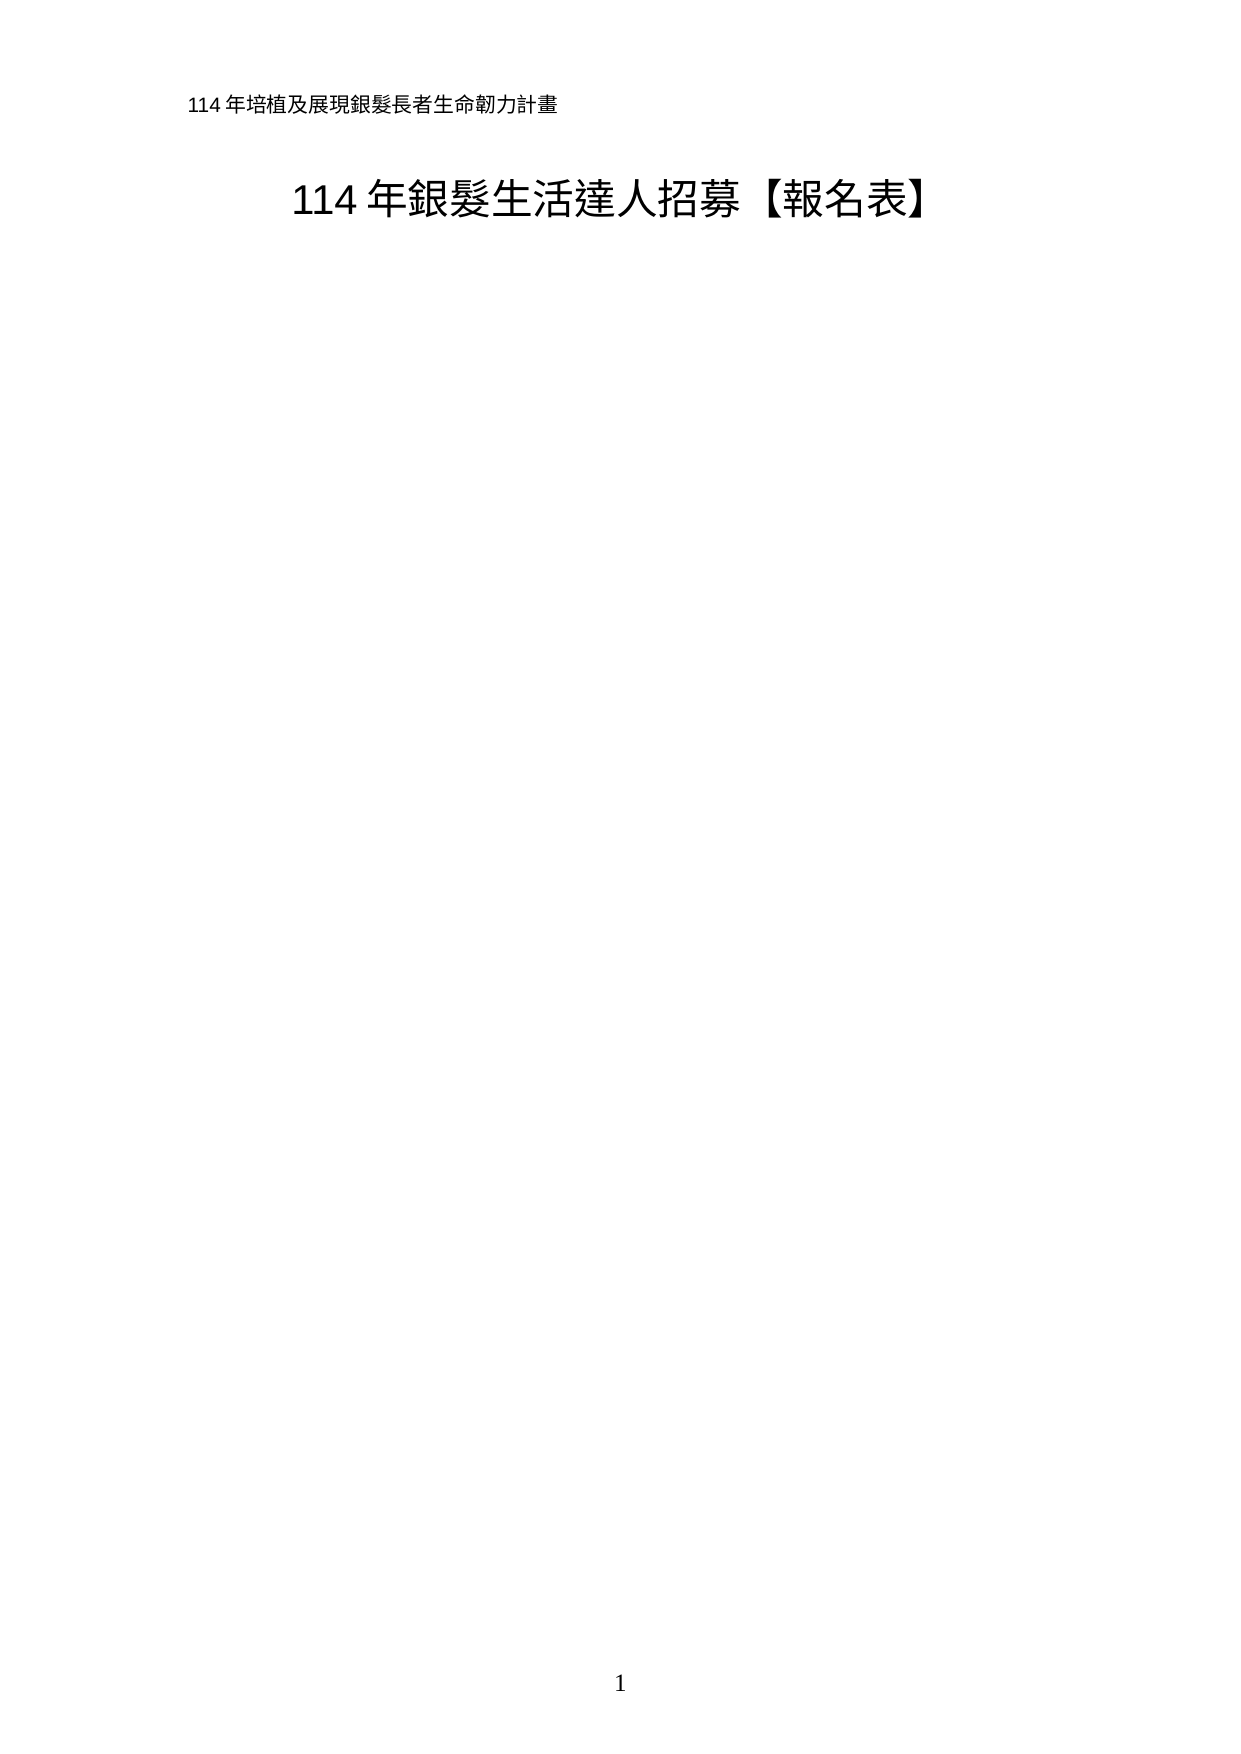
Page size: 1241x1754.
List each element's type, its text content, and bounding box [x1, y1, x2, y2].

text 114年銀髮生活達人招募【報名表】 [187, 159, 1053, 234]
